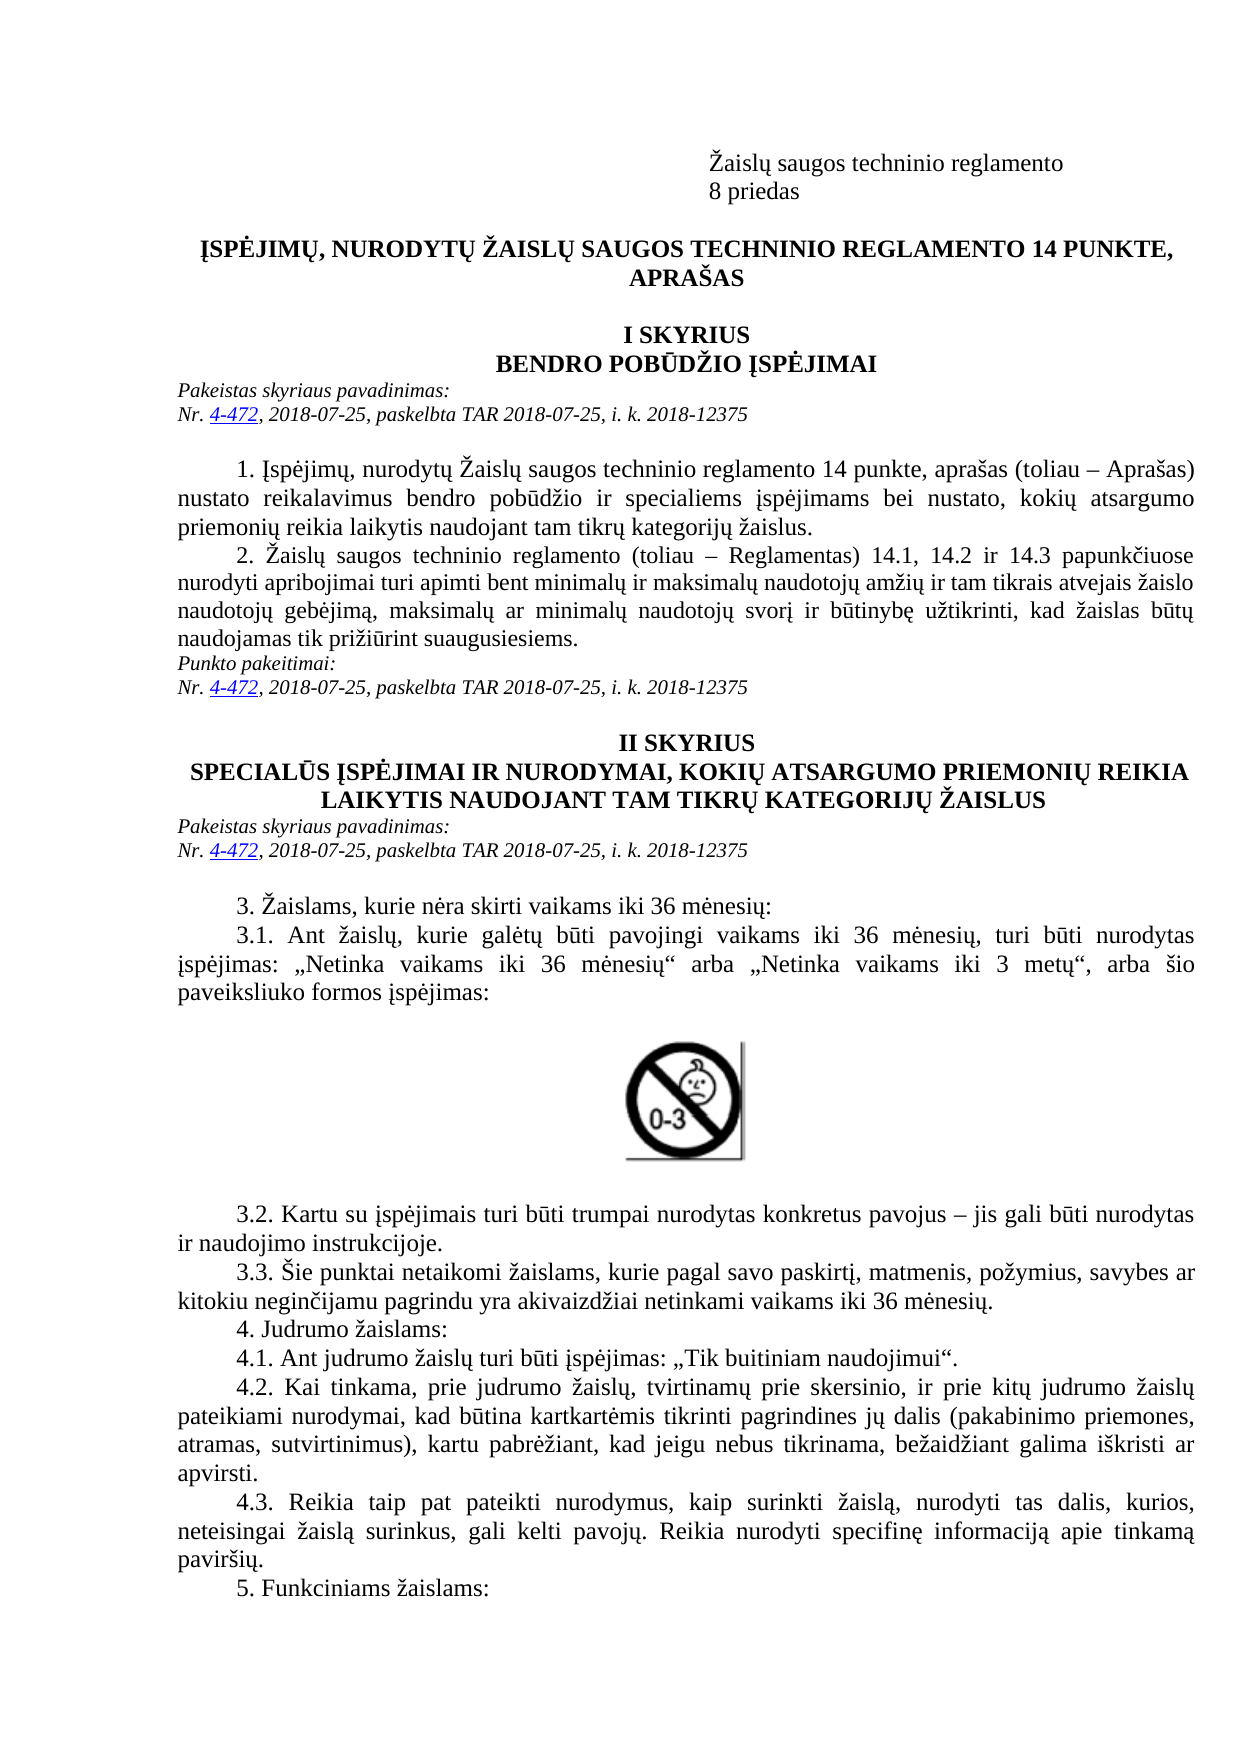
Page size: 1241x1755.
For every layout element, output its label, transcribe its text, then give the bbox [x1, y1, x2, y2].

text 1. Įspėjimų, nurodytų Žaislų saugos techninio reglamento 14 punkte, aprašas (toliau – Aprašas) nustato reikalavimus bendro pobūdžio ir specialiems įspėjimams bei nustato, kokių atsargumo priemonių reikia laikytis naudojant tam tikrų kategorijų žaislus. [177, 454, 1196, 541]
text Punkto pakeitimai: [177, 651, 1196, 675]
text 3.3. Šie punktai netaikomi žaislams, kurie pagal savo paskirtį, matmenis, požymius, savybes ar kitokiu neginčijamu pagrindu yra akivaizdžiai netinkami vaikams iki 36 mėnesių. [177, 1257, 1196, 1314]
text SPECIALŪS ĮSPĖJIMAI IR NURODYMAI, KOKIŲ ATSARGUMO PRIEMONIŲ REIKIA LAIKYTIS NAUDOJANT TAM TIKRŲ KATEGORIJŲ ŽAISLUS [177, 757, 1196, 814]
text 4.2. Kai tinkama, prie judrumo žaislų, tvirtinamų prie skersinio, ir prie kitų judrumo žaislų pateikiami nurodymai, kad būtina kartkartėmis tikrinti pagrindines jų dalis (pakabinimo priemones, atramas, sutvirtinimus), kartu pabrėžiant, kad jeigu nebus tikrinama, bežaidžiant galima iškristi ar apvirsti. [177, 1372, 1196, 1487]
text II SKYRIUS [177, 728, 1196, 757]
text Pakeistas skyriaus pavadinimas: [177, 378, 1196, 402]
text 4.3. Reikia taip pat pateikti nurodymus, kaip surinkti žaislą, nurodyti tas dalis, kurios, neteisingai žaislą surinkus, gali kelti pavojų. Reikia nurodyti specifinę informaciją apie tinkamą paviršių. [177, 1487, 1196, 1573]
text ĮSPĖJIMŲ, NURODYTŲ ŽAISLŲ SAUGOS TECHNINIO REGLAMENTO 14 PUNKTE, APRAŠAS [177, 234, 1196, 291]
text 2. Žaislų saugos techninio reglamento (toliau – Reglamentas) 14.1, 14.2 ir 14.3 papunkčiuose nurodyti apribojimai turi apimti bent minimalų ir maksimalų naudotojų amžių ir tam tikrais atvejais žaislo naudotojų gebėjimą, maksimalų ar minimalų naudotojų svorį ir būtinybę užtikrinti, kad žaislas būtų naudojamas tik prižiūrint suaugusiesiems. [177, 541, 1196, 651]
text 3.1. Ant žaislų, kurie galėtų būti pavojingi vaikams iki 36 mėnesių, turi būti nurodytas įspėjimas: „Netinka vaikams iki 36 mėnesių“ arba „Netinka vaikams iki 3 metų“, arba šio paveiksliuko formos įspėjimas: [177, 920, 1196, 1006]
text 3.2. Kartu su įspėjimais turi būti trumpai nurodytas konkretus pavojus – jis gali būti nurodytas ir naudojimo instrukcijoje. [177, 1199, 1196, 1257]
text Nr. 4-472, 2018-07-25, paskelbta TAR 2018-07-25, i. k. 2018-12375 [177, 402, 1196, 426]
text I SKYRIUS [177, 320, 1196, 349]
text 4.1. Ant judrumo žaislų turi būti įspėjimas: „tik buitiniam naudojimui“. [177, 1343, 1196, 1372]
text Pakeistas skyriaus pavadinimas: [177, 814, 1196, 838]
text 3. Žaislams, kurie nėra skirti vaikams iki 36 mėnesių: [177, 891, 1196, 920]
text Nr. 4-472, 2018-07-25, paskelbta TAR 2018-07-25, i. k. 2018-12375 [177, 838, 1196, 862]
text 8 priedas [177, 176, 1196, 205]
text Žaislų saugos techninio reglamento [709, 148, 1196, 176]
text Nr. 4-472, 2018-07-25, paskelbta TAR 2018-07-25, i. k. 2018-12375 [177, 675, 1196, 699]
text 4. Judrumo žaislams: [177, 1314, 1196, 1343]
text BENDRO POBŪDŽIO ĮSPĖJIMAI [177, 349, 1196, 378]
text 5. Funkciniams žaislams: [177, 1573, 1196, 1602]
